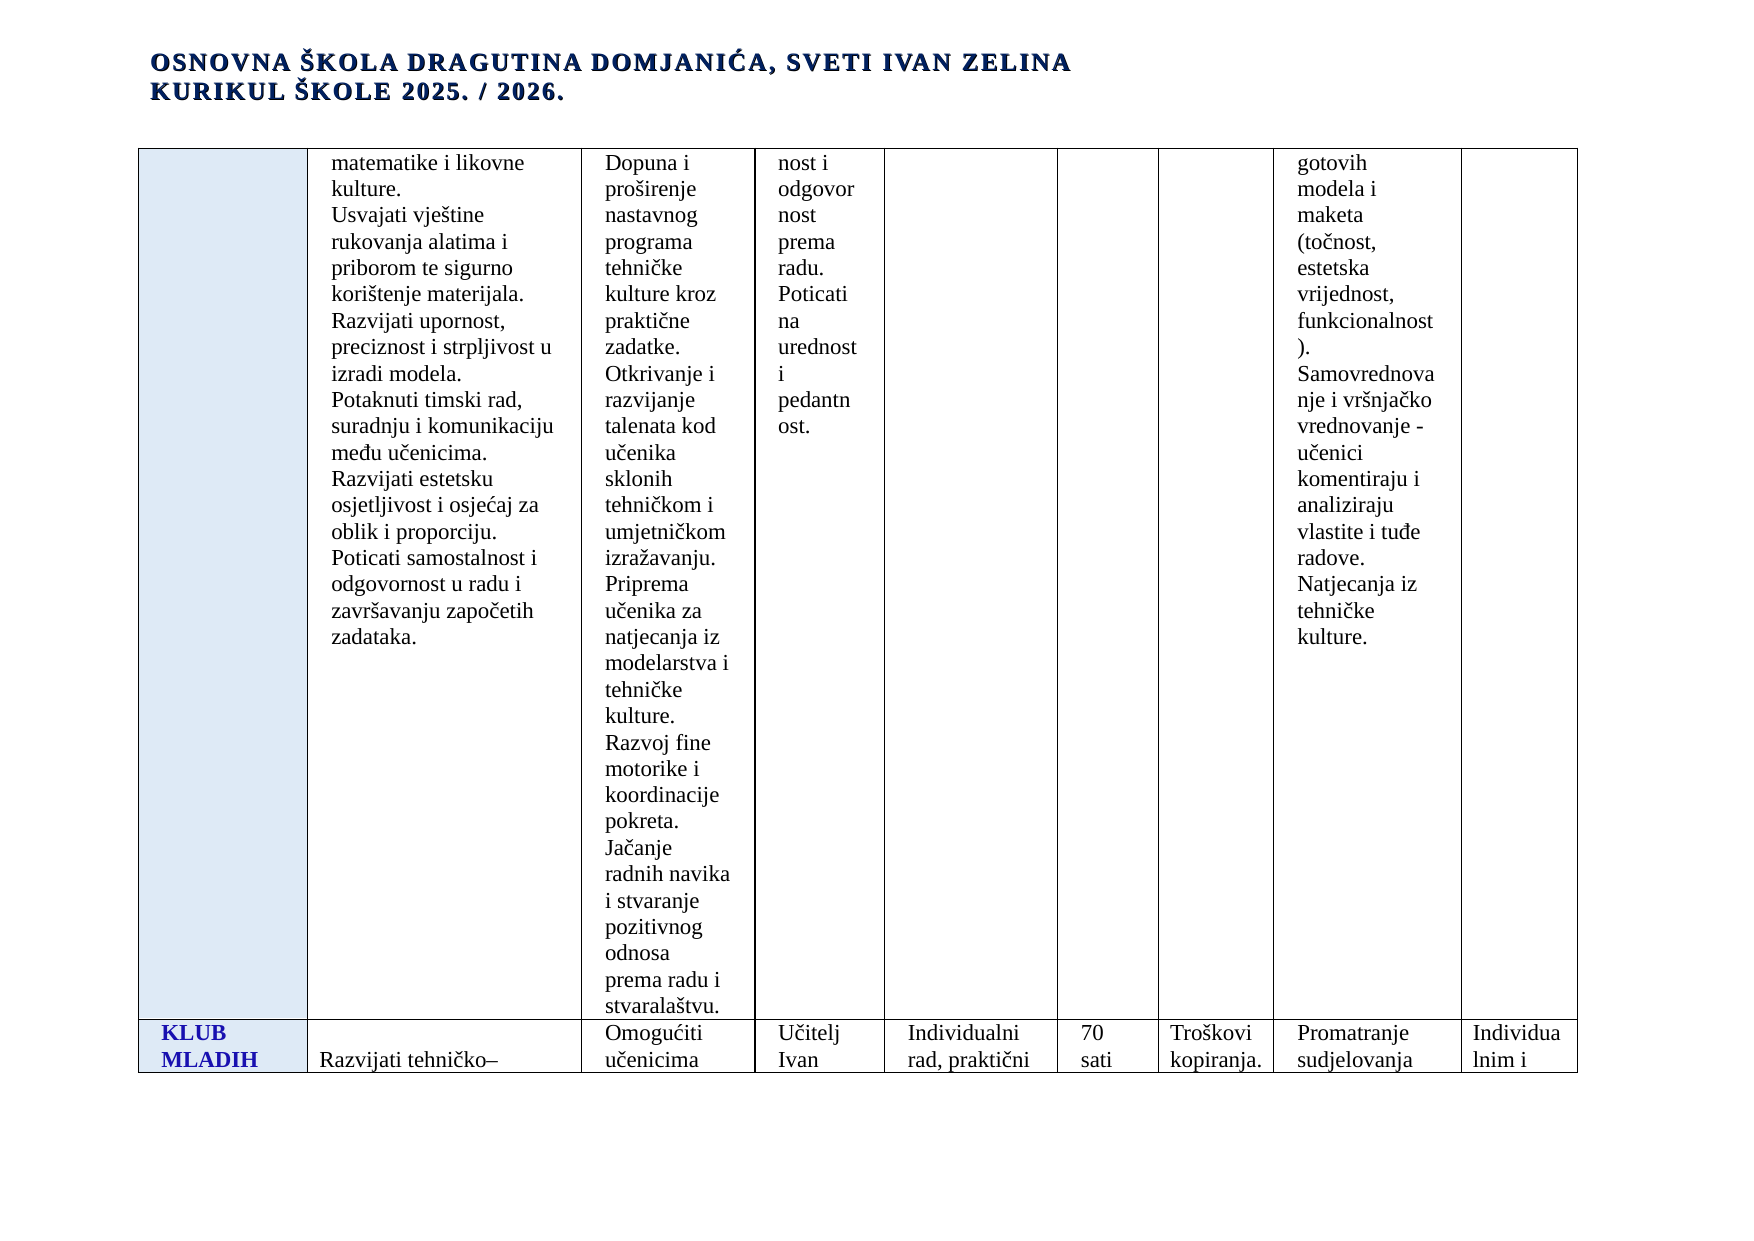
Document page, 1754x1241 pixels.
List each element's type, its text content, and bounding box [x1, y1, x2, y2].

table_cell Dopuna i proširenje nastavnog programa tehničke kulture kroz praktične zadatke. Otkrivanje i razvijanje talenata kod učenika sklonih tehničkom i umjetničkom izražavanju. Priprema učenika za natjecanja iz modelarstva i tehničke kulture. Razvoj fine motorike i koordinacije pokreta. Jačanje radnih navika i stvaranje pozitivnog odnosa prema radu i stvaralaštvu. [582, 149, 754, 1018]
table_cell matematike i likovne kulture. Usvajati vještine rukovanja alatima i priborom te sigurno korištenje materijala. Razvijati upornost, preciznost i strpljivost u izradi modela. Potaknuti timski rad, suradnju i komunikaciju među učenicima. Razvijati estetsku osjetljivost i osjećaj za oblik i proporciju. Poticati samostalnost i odgovornost u radu i završavanju započetih zadataka. [308, 149, 581, 1018]
table_cell KLUB MLADIH [139, 1020, 307, 1072]
table_cell Individualni rad, praktični [885, 1020, 1057, 1072]
table_cell [1058, 149, 1158, 1018]
table_cell Omogućiti učenicima [582, 1020, 754, 1072]
table_cell [885, 149, 1057, 1018]
table_cell Troškovi kopiranja. [1159, 1020, 1273, 1072]
table_cell 70 sati [1058, 1020, 1158, 1072]
table_cell [1159, 149, 1273, 1018]
table_cell Učitelj Ivan [756, 1020, 884, 1072]
table_cell [139, 149, 307, 1018]
table_cell nost i odgovornost prema radu. Poticati na urednost i pedantnost. [756, 149, 884, 1018]
table_cell [1462, 149, 1577, 1018]
table_cell Promatranje sudjelovanja [1274, 1020, 1461, 1072]
table_cell Razvijati tehničko– [308, 1020, 581, 1072]
table_cell gotovih modela i maketa (točnost, estetska vrijednost, funkcionalnost). Samovrednovanje i vršnjačko vrednovanje -učenici komentiraju i analiziraju vlastite i tuđe radove. Natjecanja iz tehničke kulture. [1274, 149, 1461, 1018]
table_cell Individualnim i [1462, 1020, 1577, 1072]
